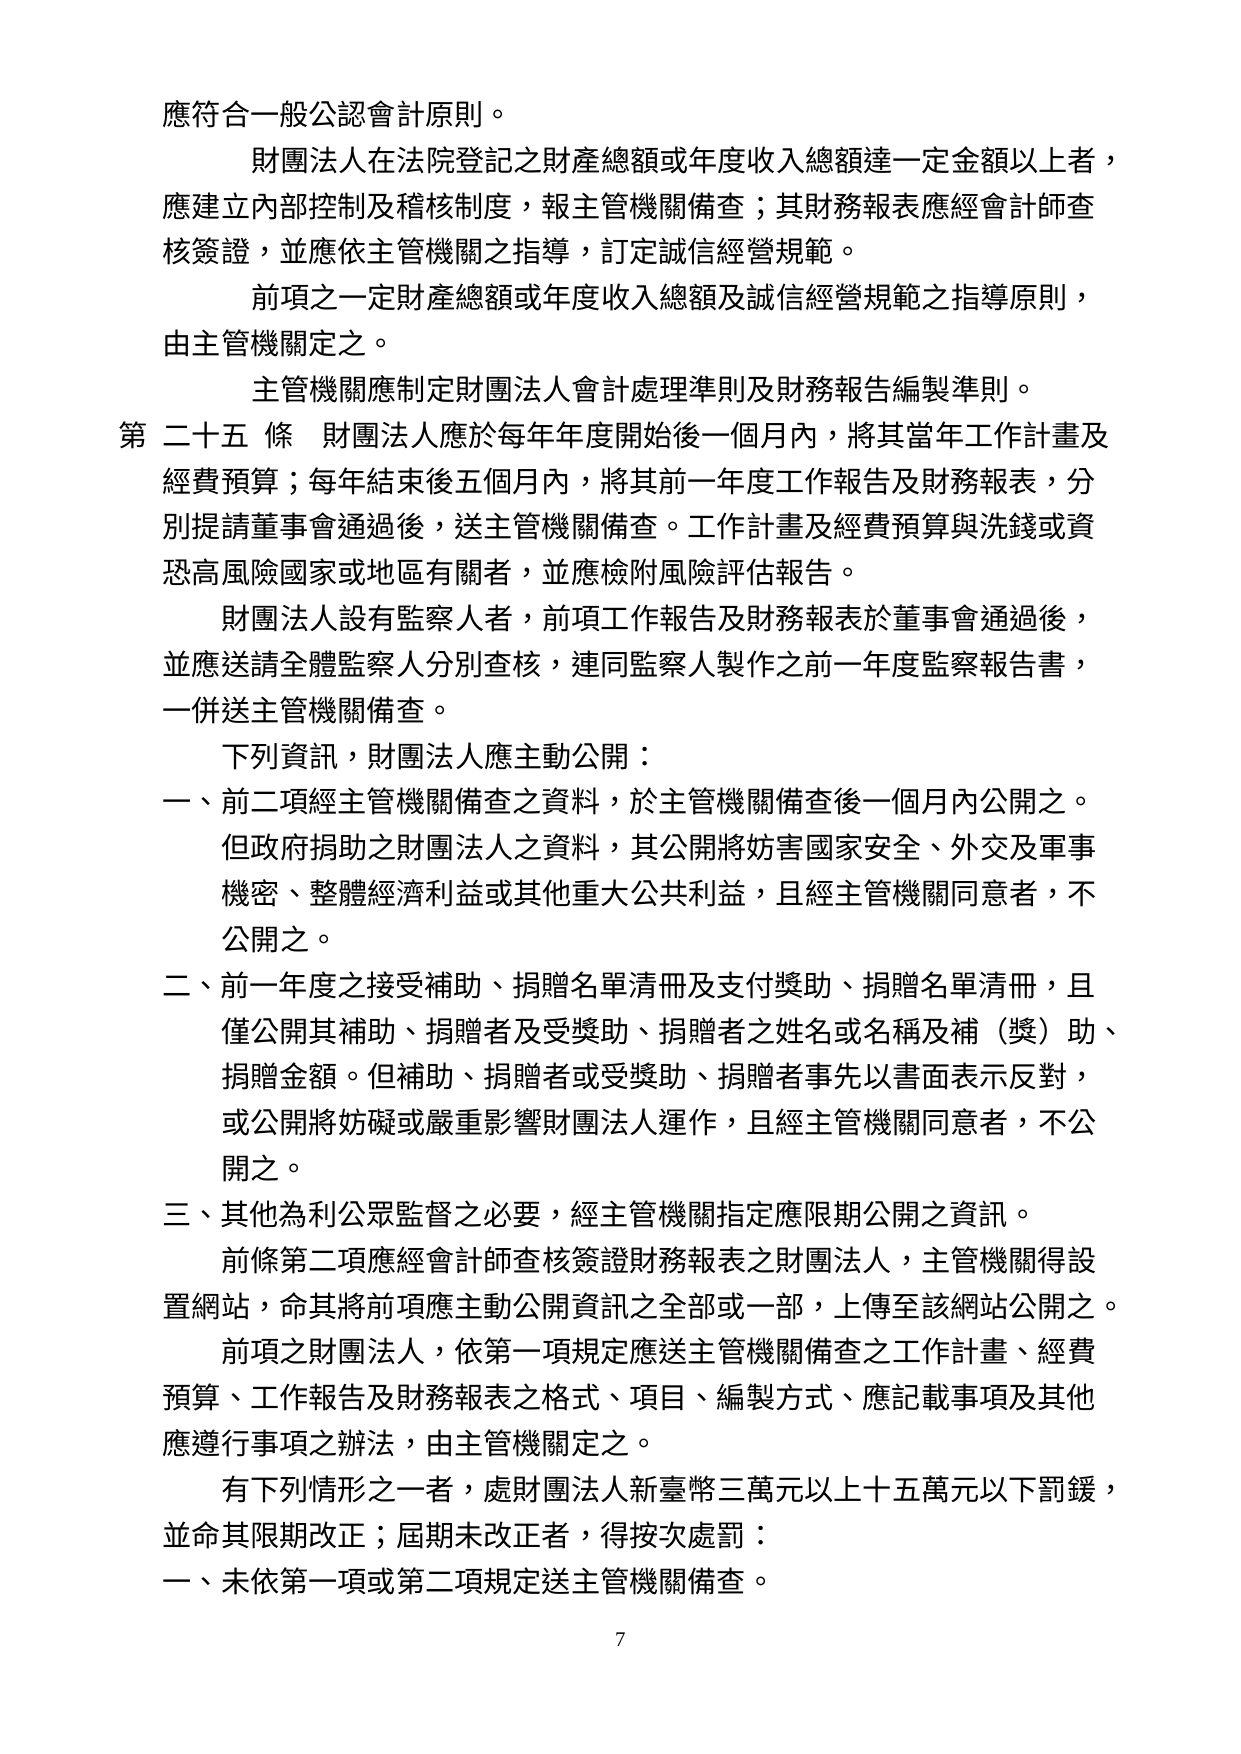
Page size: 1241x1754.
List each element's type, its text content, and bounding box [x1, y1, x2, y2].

text 財團法人在法院登記之財產總額或年度收入總額達一定金額以上者，應建立內部控制及稽核制度，報主管機關備查；其財務報表應經會計師查核簽證，並應依主管機關之指導，訂定誠信經營規範。 [162, 134, 1122, 272]
text 有下列情形之一者，處財團法人新臺幣三萬元以上十五萬元以下罰鍰，並命其限期改正；屆期未改正者，得按次處罰： [162, 1464, 1122, 1555]
text 財團法人設有監察人者，前項工作報告及財務報表於董事會通過後，並應送請全體監察人分別查核，連同監察人製作之前一年度監察報告書，一併送主管機關備查。 [162, 593, 1122, 730]
text 一、前二項經主管機關備查之資料，於主管機關備查後一個月內公開之。但政府捐助之財團法人之資料，其公開將妨害國家安全、外交及軍事機密、整體經濟利益或其他重大公共利益，且經主管機關同意者，不公開之。 [162, 776, 1122, 959]
text 前項之一定財產總額或年度收入總額及誠信經營規範之指導原則，由主管機關定之。 [162, 272, 1122, 364]
text 前項之財團法人，依第一項規定應送主管機關備查之工作計畫、經費預算、工作報告及財務報表之格式、項目、編製方式、應記載事項及其他應遵行事項之辦法，由主管機關定之。 [162, 1326, 1122, 1464]
text 前條第二項應經會計師查核簽證財務報表之財團法人，主管機關得設置網站，命其將前項應主動公開資訊之全部或一部，上傳至該網站公開之。 [162, 1234, 1122, 1326]
text 下列資訊，財團法人應主動公開： [162, 730, 1122, 776]
text 主管機關應制定財團法人會計處理準則及財務報告編製準則。 [162, 364, 1122, 409]
text 第 二十五 條 財團法人應於每年年度開始後一個月內，將其當年工作計畫及經費預算；每年結束後五個月內，將其前一年度工作報告及財務報表，分別提請董事會通過後，送主管機關備查。工作計畫及經費預算與洗錢或資恐高風險國家或地區有關者，並應檢附風險評估報告。 [118, 409, 1122, 593]
text 三、其他為利公眾監督之必要，經主管機關指定應限期公開之資訊。 [162, 1189, 1122, 1234]
text 應符合一般公認會計原則。 [118, 89, 1122, 134]
text 一、未依第一項或第二項規定送主管機關備查。 [162, 1555, 1122, 1601]
text 二、前一年度之接受補助、捐贈名單清冊及支付獎助、捐贈名單清冊，且僅公開其補助、捐贈者及受獎助、捐贈者之姓名或名稱及補（獎）助、捐贈金額。但補助、捐贈者或受獎助、捐贈者事先以書面表示反對，或公開將妨礙或嚴重影響財團法人運作，且經主管機關同意者，不公開之。 [162, 959, 1122, 1189]
